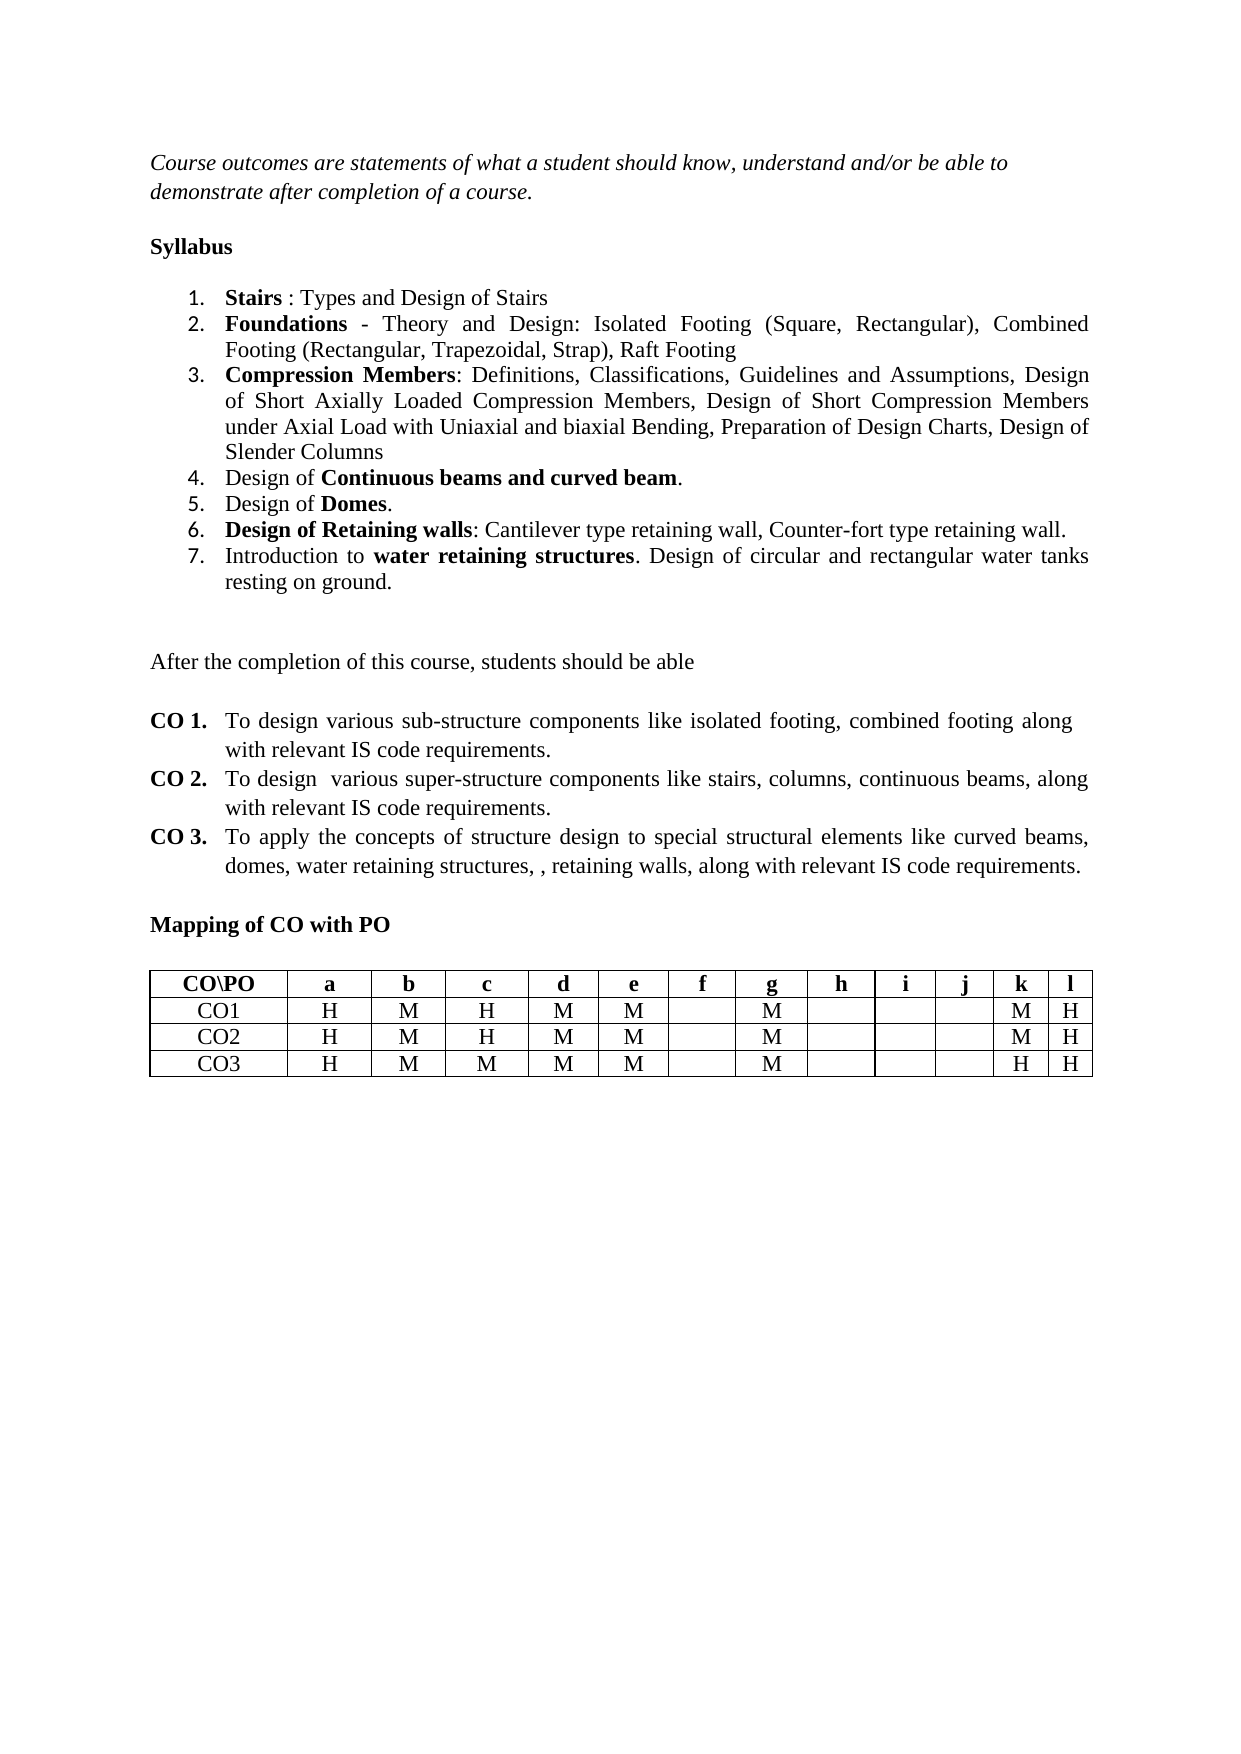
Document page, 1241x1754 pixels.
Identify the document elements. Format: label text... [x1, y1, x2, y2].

table_cell [669, 1024, 735, 1049]
table_cell M [736, 998, 807, 1023]
table_cell CO3 [151, 1051, 287, 1076]
table_cell [876, 998, 935, 1023]
table_cell M [599, 1024, 668, 1049]
table_cell M [736, 1024, 807, 1049]
table_header c [446, 971, 528, 997]
table_header j [936, 971, 993, 997]
text Mapping of CO with PO [150, 912, 1090, 937]
table_cell [936, 1051, 993, 1076]
table_header a [288, 971, 371, 997]
table_cell M [736, 1051, 807, 1076]
table_cell M [994, 998, 1048, 1023]
table_header l [1049, 971, 1092, 997]
text CO 2. To design various super-structure components like stairs, columns, continuous beams, along with relevant IS code requirements. [150, 766, 1090, 821]
table_cell M [529, 998, 598, 1023]
list Stairs : Types and Design of Stairs [187, 284, 1090, 311]
table_cell M [599, 998, 668, 1023]
table_cell CO2 [151, 1024, 287, 1049]
text Syllabus [150, 234, 1090, 259]
table_cell [876, 1051, 935, 1076]
table_cell [669, 1051, 735, 1076]
table_cell M [372, 998, 445, 1023]
table_cell M [529, 1051, 598, 1076]
table_cell H [446, 1024, 528, 1049]
table_cell H [288, 1051, 371, 1076]
table_header d [529, 971, 598, 997]
list Design of Retaining walls: Cantilever type retaining wall, Counter-fort type retaining wall. [187, 517, 1090, 543]
table_cell M [446, 1051, 528, 1076]
list Compression Members: Definitions, Classifications, Guidelines and Assumptions, Design of Short Axially Loaded Compression Members, Design of Short Compression Members under Axial Load with Uniaxial and biaxial Bending, Preparation of Design Charts, Design of Slender Columns [187, 362, 1090, 465]
table_cell [669, 998, 735, 1023]
table_cell H [1049, 998, 1092, 1023]
list Foundations - Theory and Design: Isolated Footing (Square, Rectangular), Combined Footing (Rectangular, Trapezoidal, Strap), Raft Footing [187, 311, 1090, 362]
text CO 1. To design various sub-structure components like isolated footing, combined footing along with relevant IS code requirements. [150, 708, 1090, 762]
table_cell [936, 1024, 993, 1049]
table_header b [372, 971, 445, 997]
table_cell [808, 1024, 874, 1049]
text Course outcomes are statements of what a student should know, understand and/or be able to demonstrate after completion of a course. [150, 150, 1090, 204]
text After the completion of this course, students should be able [150, 649, 1090, 675]
table_cell H [288, 998, 371, 1023]
list Design of Domes. [187, 491, 1090, 517]
table_cell [876, 1024, 935, 1049]
table_cell [808, 1051, 874, 1076]
table_cell M [372, 1024, 445, 1049]
table_cell M [372, 1051, 445, 1076]
table_cell H [288, 1024, 371, 1049]
text CO 3. To apply the concepts of structure design to special structural elements like curved beams, domes, water retaining structures, , retaining walls, along with relevant IS code requirements. [150, 824, 1090, 879]
table_header k [994, 971, 1048, 997]
table_cell M [529, 1024, 598, 1049]
table_cell [936, 998, 993, 1023]
table_header e [599, 971, 668, 997]
table_header CO\PO [151, 971, 287, 997]
table_cell M [599, 1051, 668, 1076]
table_cell CO1 [151, 998, 287, 1023]
table_header i [876, 971, 935, 997]
table_header f [669, 971, 735, 997]
table_cell H [1049, 1024, 1092, 1049]
list Introduction to water retaining structures. Design of circular and rectangular water tanks resting on ground. [187, 543, 1090, 595]
table_cell H [1049, 1051, 1092, 1076]
table_header h [808, 971, 874, 997]
table_header g [736, 971, 807, 997]
table_cell H [446, 998, 528, 1023]
table_cell H [994, 1051, 1048, 1076]
list Design of Continuous beams and curved beam. [187, 465, 1090, 491]
table_cell M [994, 1024, 1048, 1049]
table_cell [808, 998, 874, 1023]
